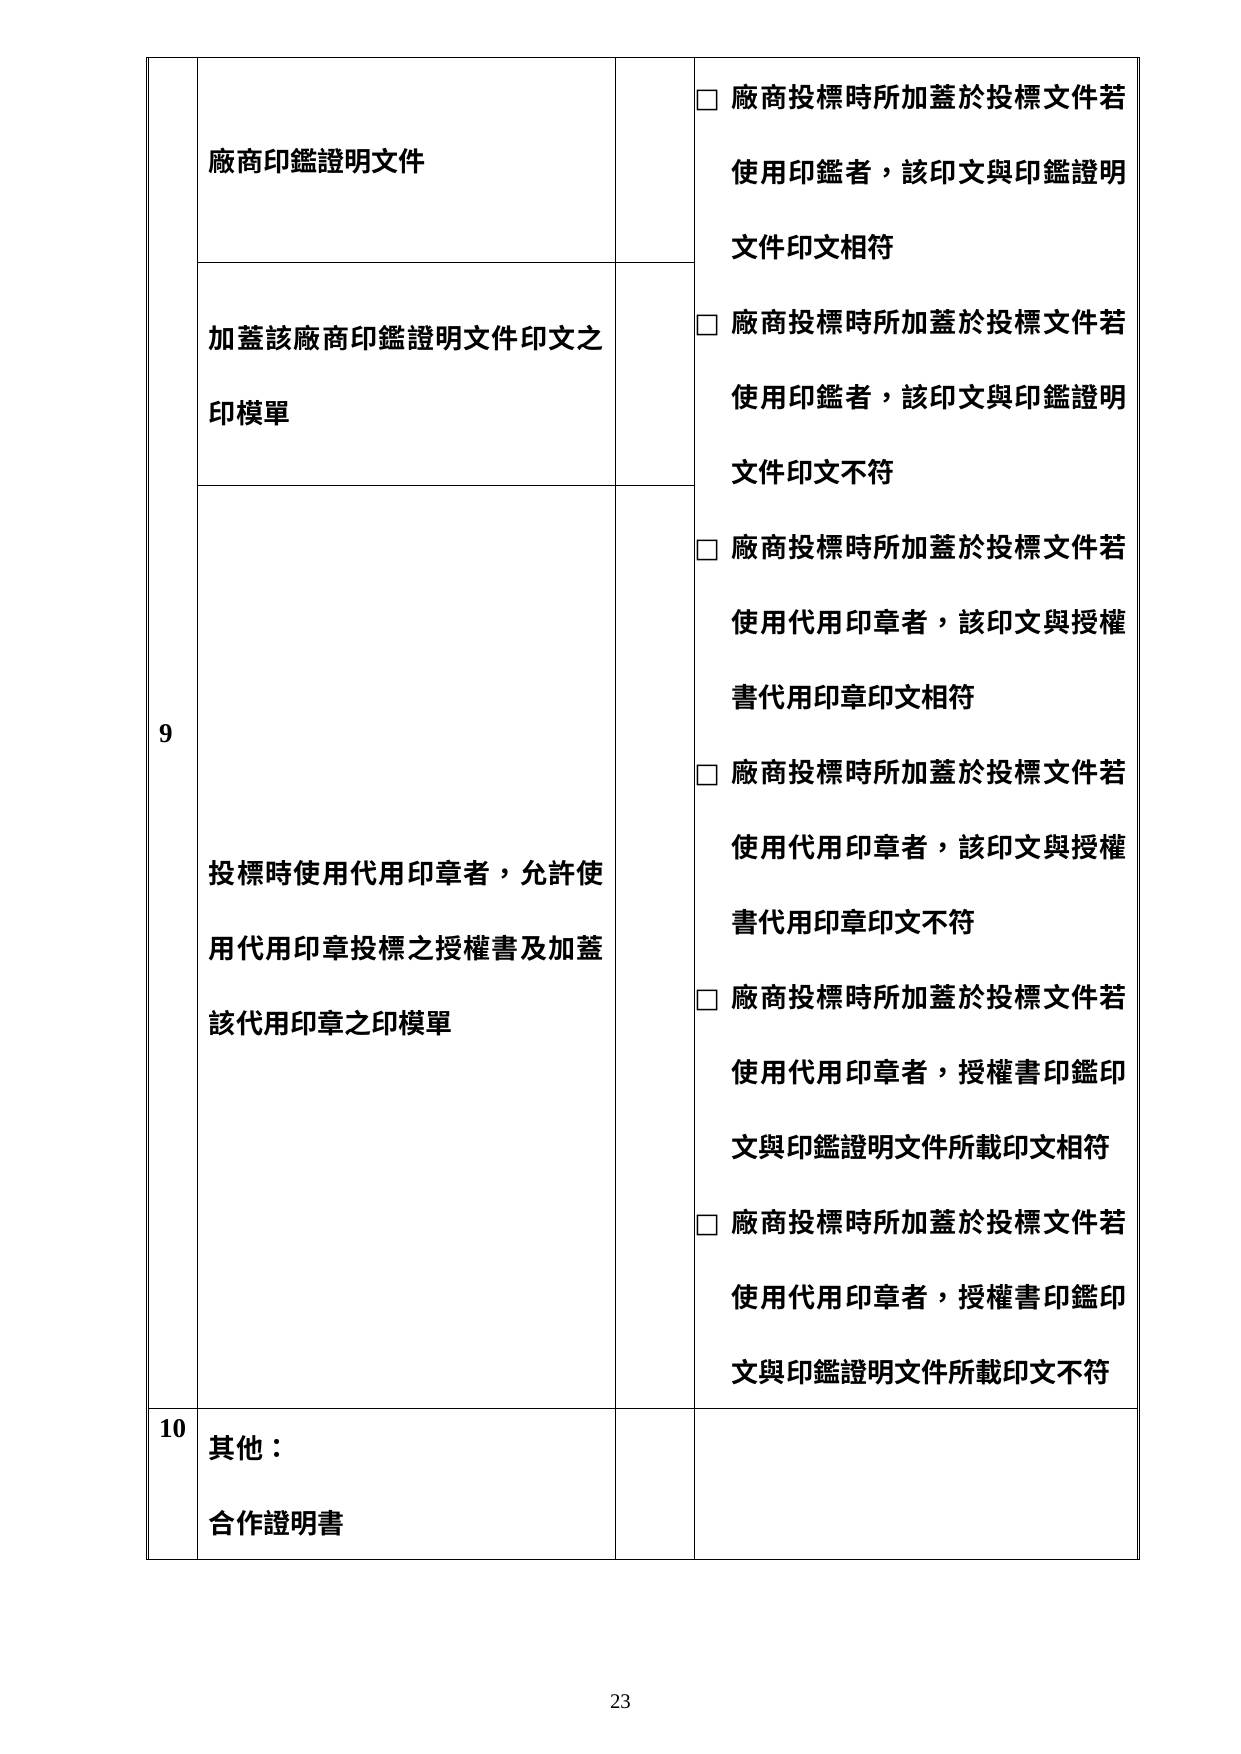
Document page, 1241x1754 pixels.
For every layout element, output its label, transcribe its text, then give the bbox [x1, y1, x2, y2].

table_cell 投標時使用代用印章者，允許使用代用印章投標之授權書及加蓋該代用印章之印模單 [198, 486, 615, 1408]
table_cell [616, 1409, 694, 1559]
table_cell 廠商印鑑證明文件 [198, 58, 615, 262]
table_cell [616, 263, 694, 485]
table_cell [616, 486, 694, 1408]
table_cell 10 [149, 1409, 197, 1559]
table_cell 廠商投標時所加蓋於投標文件若使用印鑑者，該印文與印鑑證明文件印文相符 廠商投標時所加蓋於投標文件若使用印鑑者，該印文與印鑑證明文件印文不符 廠商投標時所加蓋於投標文件若使用代用印章者，該印文與授權書代用印章印文相符 廠商投標時所加蓋於投標文件若使用代用印章者，該印文與授權書代用印章印文不符 廠商投標時所加蓋於投標文件若使用代用印章者，授權書印鑑印文與印鑑證明文件所載印文相符 廠商投標時所加蓋於投標文件若使用代用印章者，授權書印鑑印文與印鑑證明文件所載印文不符 [695, 58, 1137, 1408]
table_cell [695, 1409, 1137, 1559]
table_cell 其他： 合作證明書 [198, 1409, 615, 1559]
table_cell 9 [149, 58, 197, 1408]
table_cell [616, 58, 694, 262]
table_cell 加蓋該廠商印鑑證明文件印文之印模單 [198, 263, 615, 485]
